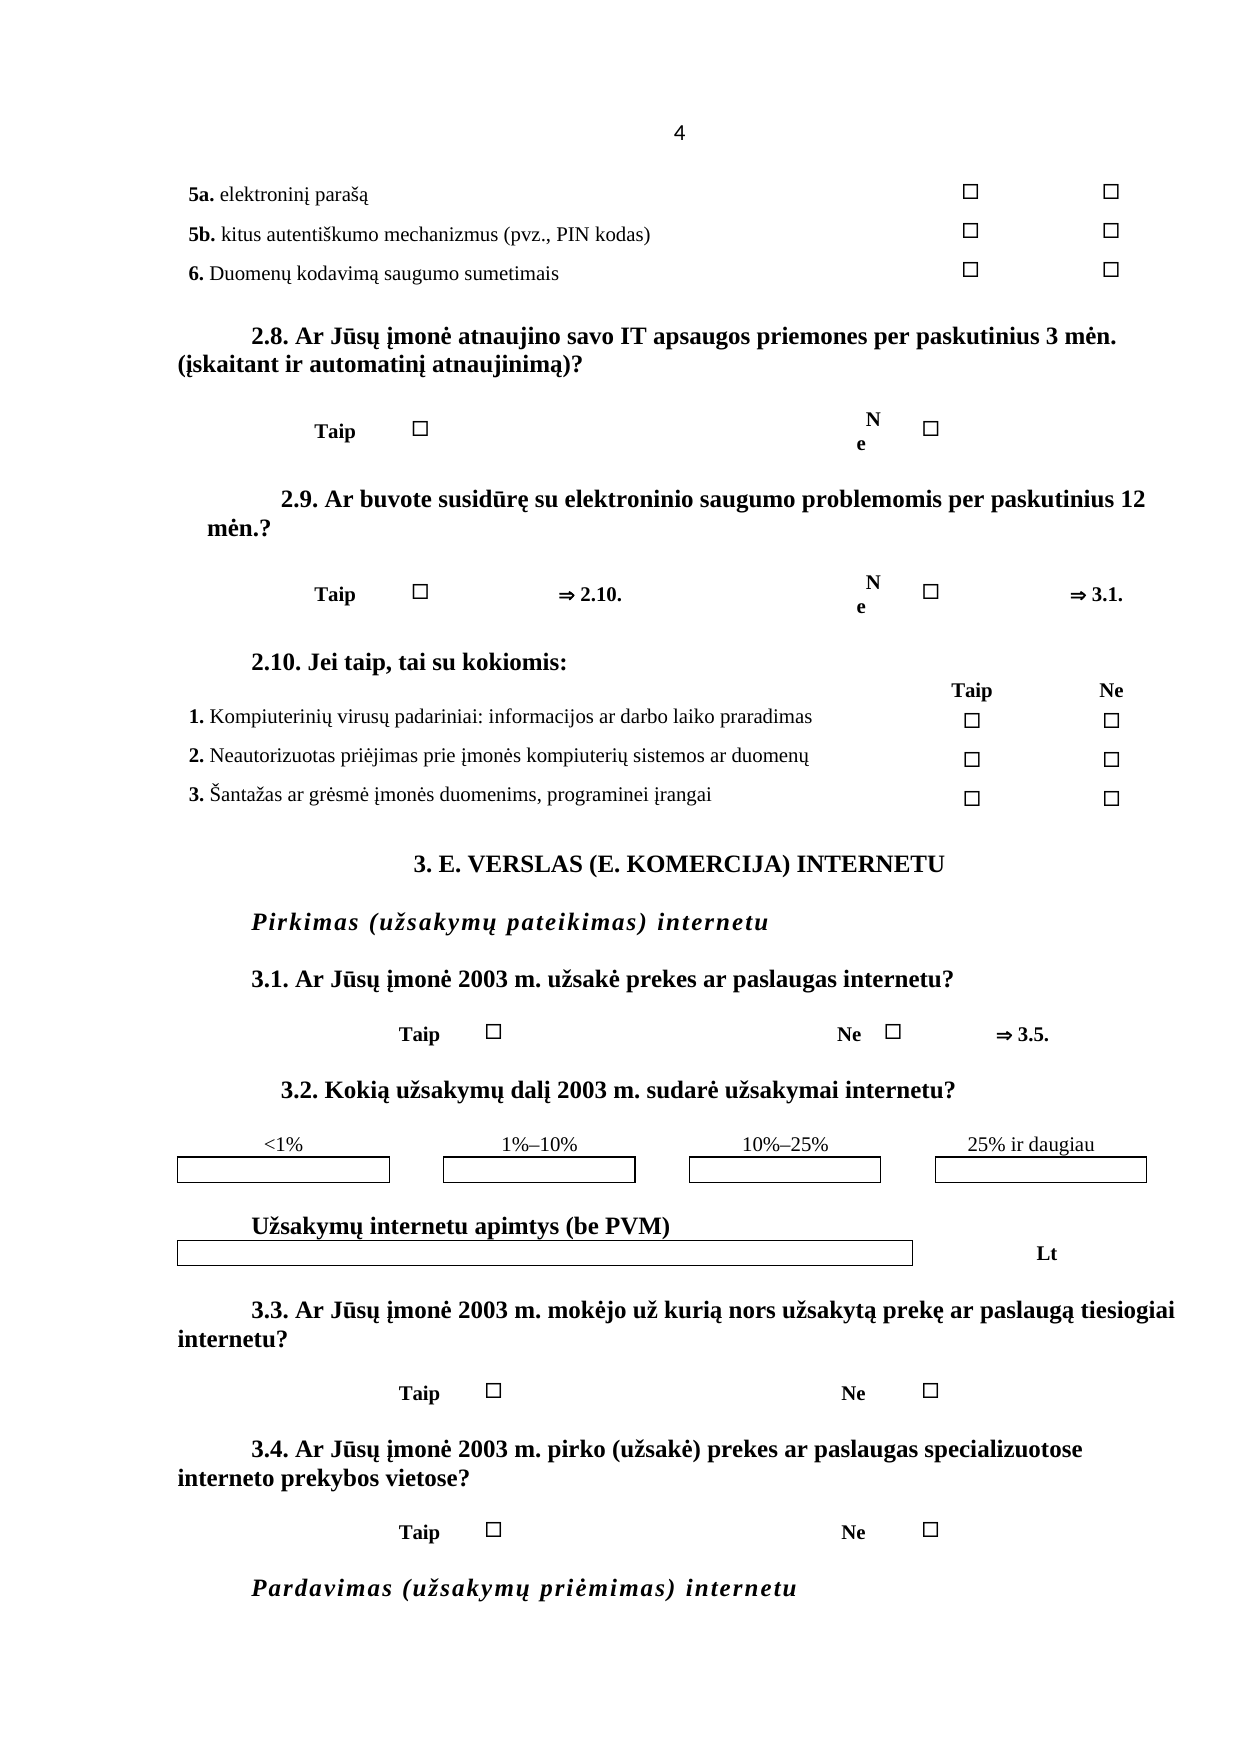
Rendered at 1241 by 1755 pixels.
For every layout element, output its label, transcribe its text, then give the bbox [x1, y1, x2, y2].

table_header Ne [788, 1381, 877, 1405]
table_header  3.5. [985, 1022, 1181, 1046]
table_header 1%–10% [444, 1133, 635, 1156]
text Pirkimas (užsakymų pateikimas) internetu [177, 907, 1181, 936]
table_header Ne [788, 407, 877, 455]
table_header Taip [902, 676, 1042, 704]
table_header [985, 1381, 1181, 1405]
table_header [985, 407, 1181, 455]
table_header  [877, 407, 984, 455]
table_header  3.1. [985, 570, 1181, 618]
table_header  2.10. [473, 570, 788, 618]
text 2.9. Ar buvote susidūrę su elektroninio saugumo problemomis per paskutinius 12 mėn.? [207, 484, 1181, 541]
table_header [177, 676, 902, 704]
table_header Ne [1042, 676, 1181, 704]
table_header  [451, 1381, 535, 1405]
table_cell [636, 1156, 689, 1182]
table_header Lt [913, 1240, 1181, 1265]
table_header  [367, 407, 473, 455]
table_header [389, 1133, 444, 1156]
table_cell  [900, 175, 1041, 214]
table_header  [877, 570, 984, 618]
table_cell  [900, 253, 1041, 292]
table_header [985, 1520, 1181, 1544]
table_header <1% [177, 1133, 389, 1156]
text 3.2. Kokią užsakymų dalį 2003 m. sudarė užsakymai internetu? [207, 1075, 1181, 1104]
table_header  [872, 1022, 984, 1046]
table_cell [1147, 1156, 1181, 1182]
table_header Taip [177, 570, 367, 618]
text 3. E. verslas (E. komercija) internetu [177, 849, 1181, 878]
table_header [535, 1022, 788, 1046]
table_header [635, 1133, 689, 1156]
table_header [473, 407, 788, 455]
table_header 10%–25% [690, 1133, 881, 1156]
text 3.4. Ar Jūsų įmonė 2003 m. pirko (užsakė) prekes ar paslaugas specializuotose interneto prekybos vietose? [177, 1434, 1181, 1492]
table_cell  [902, 704, 1042, 743]
table_header [535, 1381, 788, 1405]
text 3.3. Ar Jūsų įmonė 2003 m. mokėjo už kurią nors užsakytą prekę ar paslaugą tiesiogiai internetu? [177, 1295, 1181, 1352]
table_header Ne [788, 1520, 877, 1544]
text 2.10. Jei taip, tai su kokiomis: [177, 647, 1181, 676]
table_cell 6. Duomenų kodavimą saugumo sumetimais [177, 253, 900, 292]
table_cell [881, 1156, 935, 1182]
table_cell [690, 1158, 880, 1182]
table_header  [877, 1381, 984, 1405]
table_cell [390, 1156, 443, 1182]
table_cell 5b. kitus autentiškumo mechanizmus (pvz., PIN kodas) [177, 214, 900, 253]
table_cell  [1041, 253, 1181, 292]
table_cell  [1042, 743, 1181, 782]
table_cell  [1042, 704, 1181, 743]
text 3.1. Ar Jūsų įmonė 2003 m. užsakė prekes ar paslaugas internetu? [177, 964, 1181, 993]
table_cell 1. Kompiuterinių virusų padariniai: informacijos ar darbo laiko praradimas [177, 704, 902, 743]
table_header Taip [177, 407, 367, 455]
table_header 25% ir daugiau [881, 1133, 1181, 1156]
table_header  [451, 1520, 535, 1544]
table_header [535, 1520, 788, 1544]
table_header Ne [788, 570, 877, 618]
table_header Taip [177, 1520, 451, 1544]
table_cell  [902, 743, 1042, 782]
table_cell 5a. elektroninį parašą [177, 175, 900, 214]
table_cell [936, 1158, 1146, 1182]
text Užsakymų internetu apimtys (be PVM) [177, 1211, 1181, 1240]
table_header  [877, 1520, 984, 1544]
table_cell 2. Neautorizuotas priėjimas prie įmonės kompiuterių sistemos ar duomenų [177, 743, 902, 782]
table_cell  [1041, 175, 1181, 214]
table_cell [178, 1158, 389, 1182]
table_cell [444, 1158, 634, 1182]
table_header  [451, 1022, 535, 1046]
text Pardavimas (užsakymų priėmimas) internetu [177, 1573, 1181, 1602]
table_header Taip [177, 1022, 451, 1046]
table_cell 3. Šantažas ar grėsmė įmonės duomenims, programinei įrangai [177, 782, 902, 821]
table_header  [367, 570, 473, 618]
table_header Ne [788, 1022, 872, 1046]
table_cell  [902, 782, 1042, 821]
table_cell  [1042, 782, 1181, 821]
table_cell  [1041, 214, 1181, 253]
table_header Taip [177, 1381, 451, 1405]
table_cell  [900, 214, 1041, 253]
table_header [178, 1241, 912, 1265]
text 2.8. Ar Jūsų įmonė atnaujino savo IT apsaugos priemones per paskutinius 3 mėn. (įskaitant ir automatinį atnaujinimą)? [177, 321, 1181, 378]
